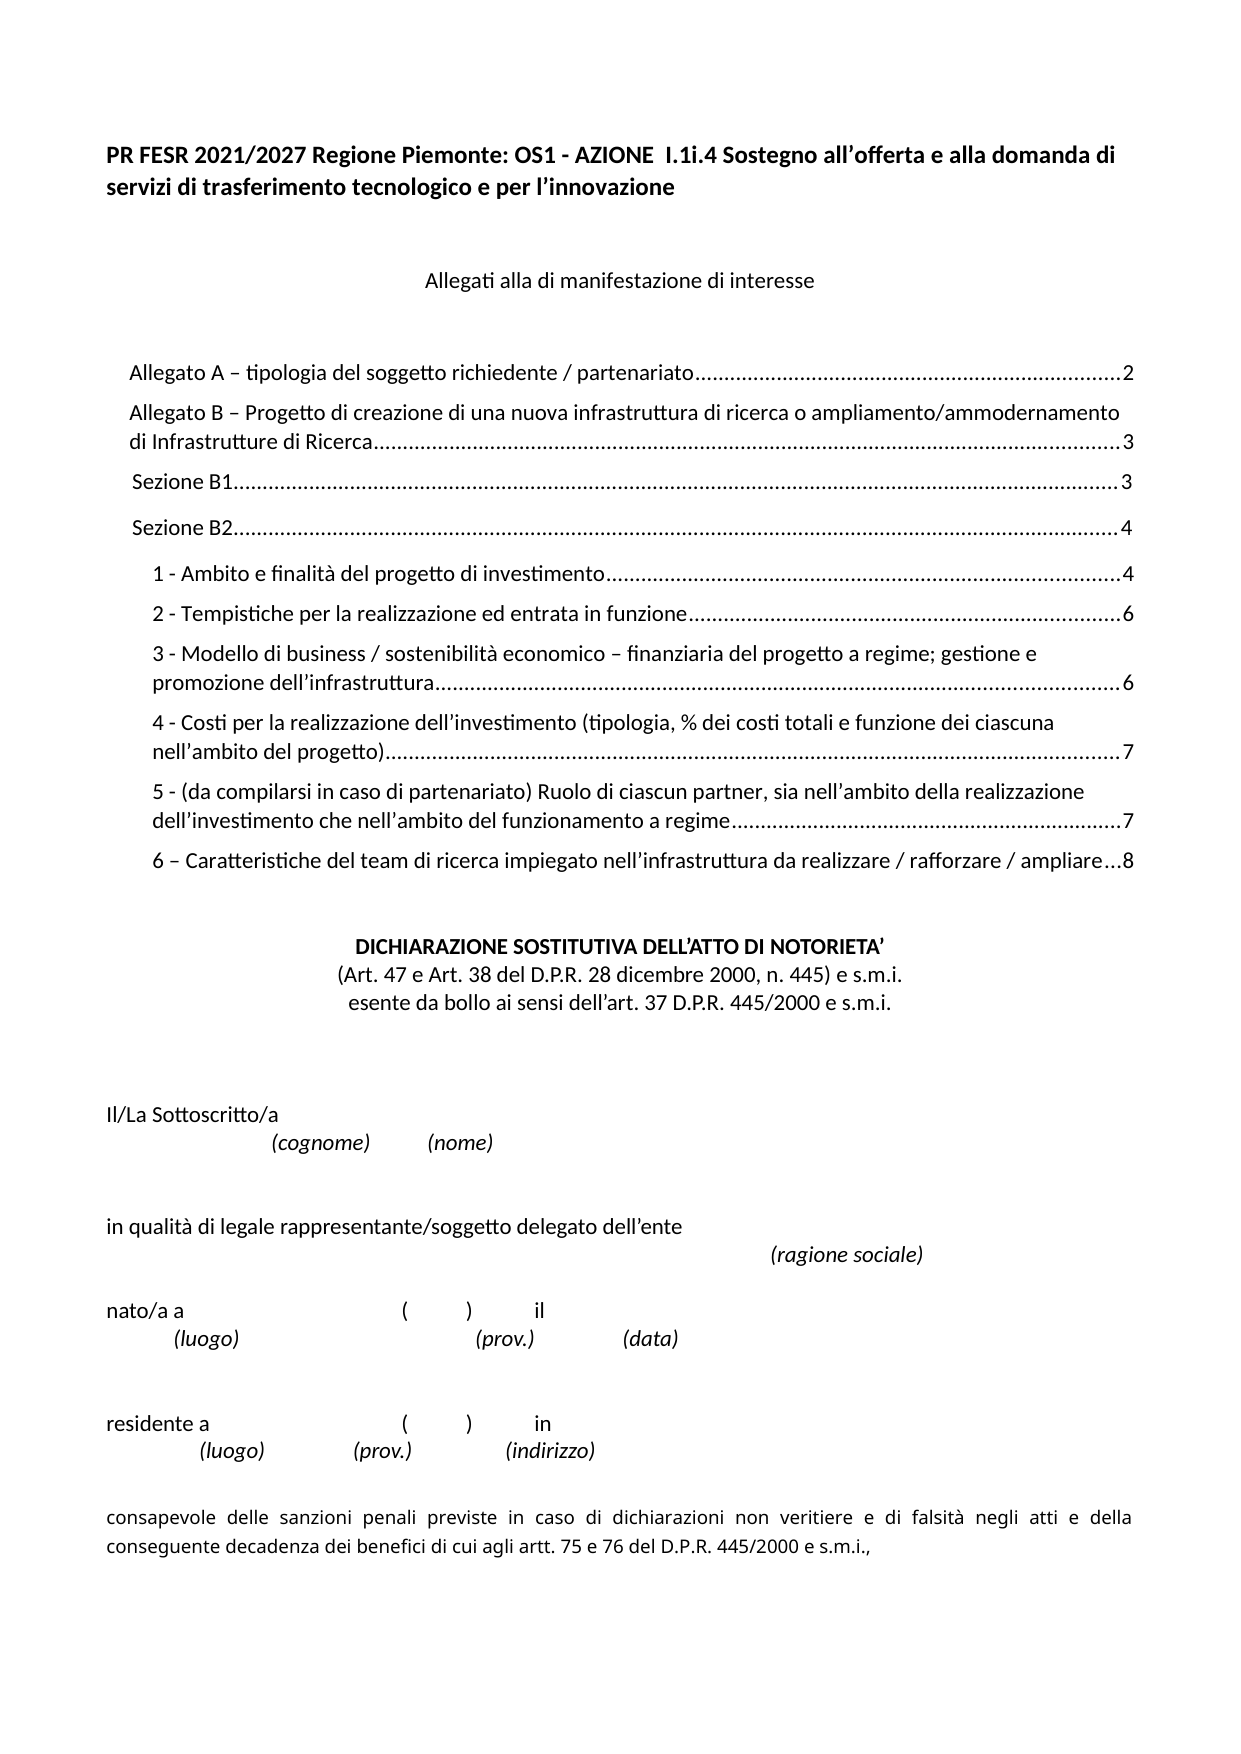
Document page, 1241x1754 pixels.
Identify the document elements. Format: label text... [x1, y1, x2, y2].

text in qualità di legale rappresentante/soggetto delegato dell’ente [106, 1212, 1134, 1241]
text Sezione B1 3 [106, 467, 1134, 495]
text (luogo) (prov.) (indirizzo) [106, 1437, 1134, 1465]
text DICHIARAZIONE SOSTITUTIVA DELL’ATTO DI NOTORIETA’ [106, 932, 1134, 960]
text consapevole delle sanzioni penali previste in caso di dichiarazioni non veritiere e di falsità negli atti e della conseguente decadenza dei benefici di cui agli artt. 75 e 76 del D.P.R. 445/2000 e s.m.i., [106, 1504, 1134, 1559]
text (luogo) (prov.) (data) [106, 1324, 1134, 1353]
text Allegato A – tipologia del soggetto richiedente / partenariato 2 [129, 358, 1134, 386]
text (ragione sociale) [106, 1241, 1134, 1268]
text PR FESR 2021/2027 Regione Piemonte: OS1 - AZIONE I.1i.4 Sostegno all’offerta e alla domanda di servizi di trasferimento tecnologico e per l’innovazione [106, 139, 1134, 202]
text Allegati alla di manifestazione di interesse [106, 266, 1134, 294]
text (Art. 47 e Art. 38 del D.P.R. 28 dicembre 2000, n. 445) e s.m.i. [106, 960, 1134, 988]
text 1 - Ambito e finalità del progetto di investimento 4 [152, 559, 1134, 587]
text Sezione B2 4 [106, 513, 1134, 541]
text esente da bollo ai sensi dell’art. 37 D.P.R. 445/2000 e s.m.i. [106, 988, 1134, 1016]
text residente a ( ) in [106, 1409, 1134, 1437]
text nato/a a ( ) il [106, 1297, 1134, 1324]
text 3 - Modello di business / sostenibilità economico – finanziaria del progetto a regime; gestione e promozione dell’infrastruttura 6 [152, 639, 1134, 696]
text 2 - Tempistiche per la realizzazione ed entrata in funzione 6 [152, 599, 1134, 627]
text 5 - (da compilarsi in caso di partenariato) Ruolo di ciascun partner, sia nell’ambito della realizzazione dell’investimento che nell’ambito del funzionamento a regime 7 [152, 777, 1134, 835]
text Il/La Sottoscritto/a [106, 1100, 1134, 1128]
text (cognome) (nome) [106, 1128, 1134, 1156]
text 4 - Costi per la realizzazione dell’investimento (tipologia, % dei costi totali e funzione dei ciascuna nell’ambito del progetto) 7 [152, 708, 1134, 766]
text Allegato B – Progetto di creazione di una nuova infrastruttura di ricerca o ampliamento/ammodernamento di Infrastrutture di Ricerca 3 [129, 398, 1134, 456]
text 6 – Caratteristiche del team di ricerca impiegato nell’infrastruttura da realizzare / rafforzare / ampliare 8 [152, 846, 1134, 874]
